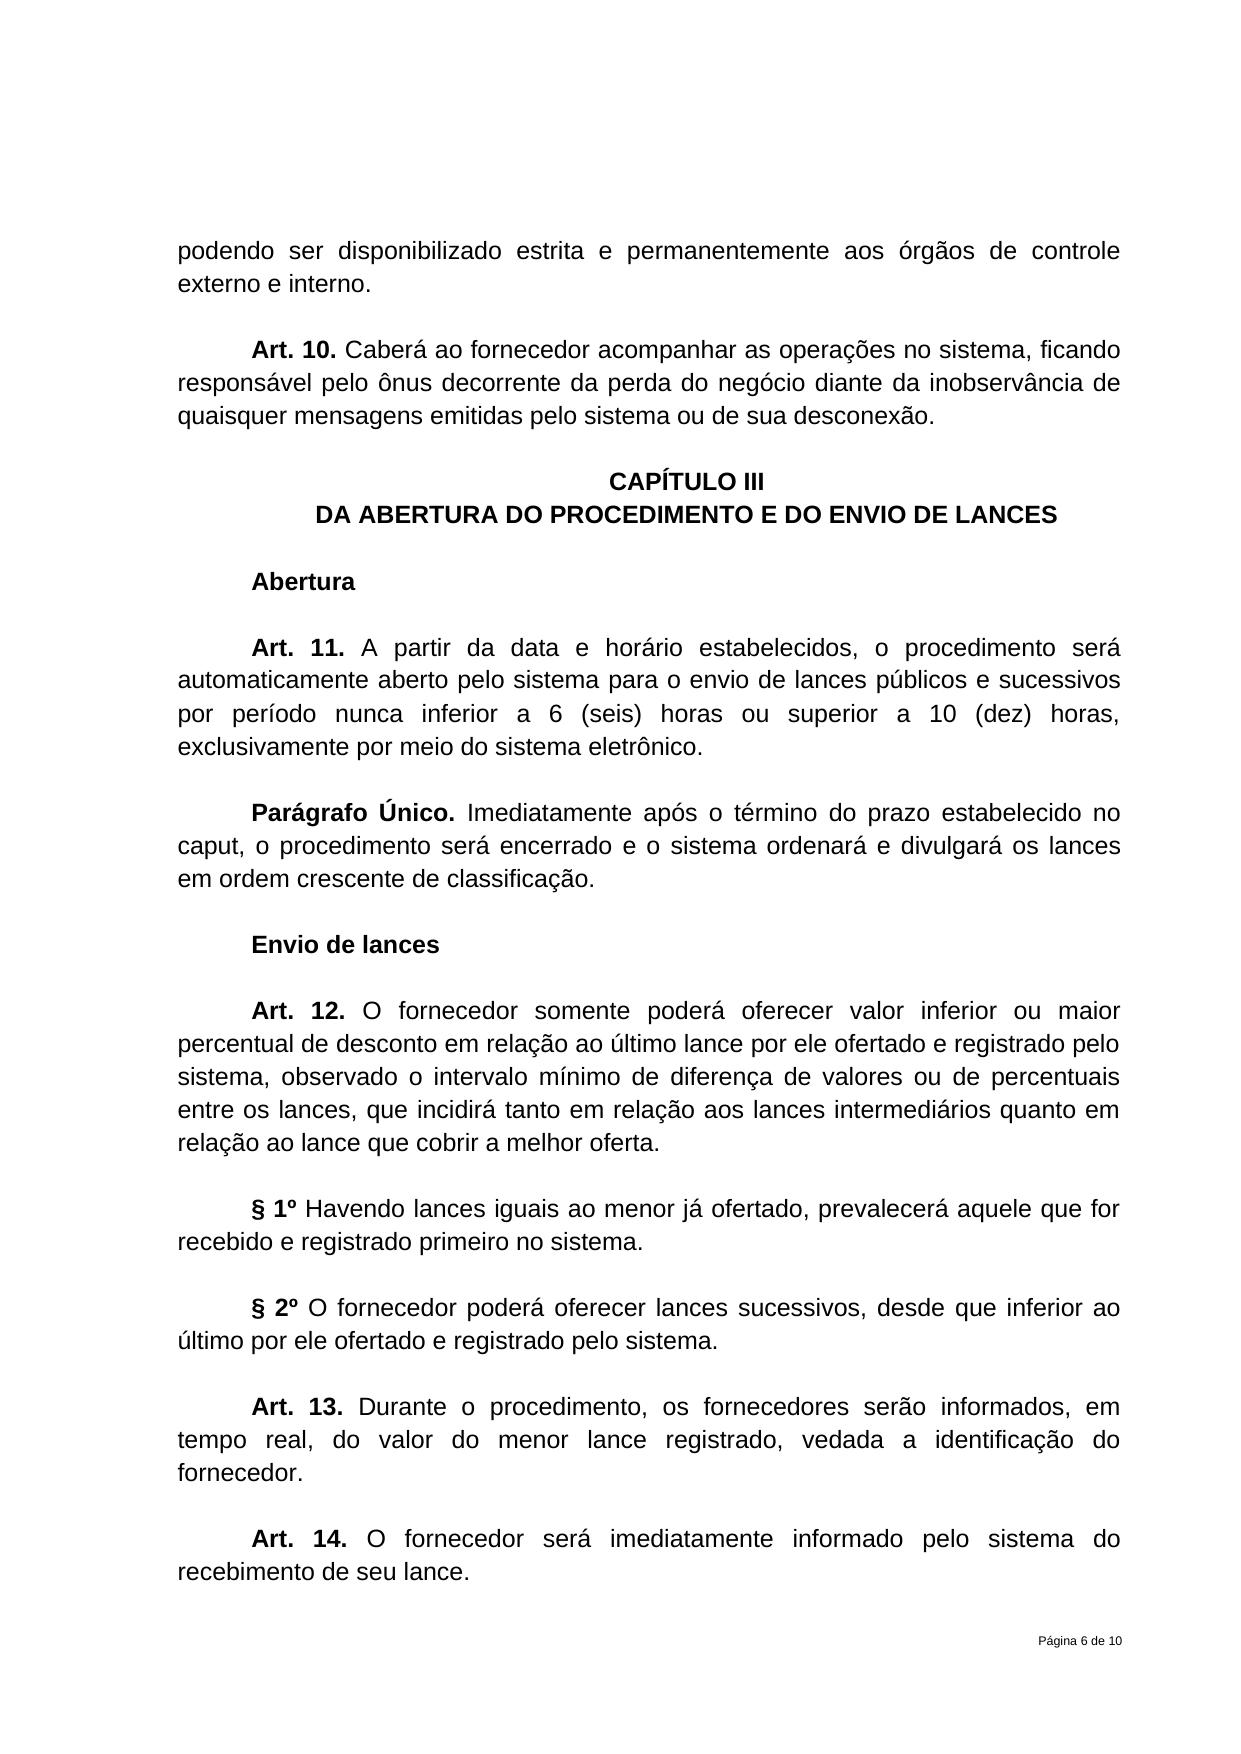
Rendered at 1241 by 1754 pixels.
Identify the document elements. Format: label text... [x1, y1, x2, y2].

text Art. 14. O fornecedor será imediatamente informado pelo sistema do recebimento de seu lance. [177, 1524, 1122, 1586]
text CAPÍTULO III [177, 467, 1122, 496]
text podendo ser disponibilizado estrita e permanentemente aos órgãos de controle externo e interno. [177, 236, 1122, 298]
text Art. 12. O fornecedor somente poderá oferecer valor inferior ou maior percentual de desconto em relação ao último lance por ele ofertado e registrado pelo sistema, observado o intervalo mínimo de diferença de valores ou de percentuais entre os lances, que incidirá tanto em relação aos lances intermediários quanto em relação ao lance que cobrir a melhor oferta. [177, 996, 1122, 1157]
text Parágrafo Único. Imediatamente após o término do prazo estabelecido no caput, o procedimento será encerrado e o sistema ordenará e divulgará os lances em ordem crescente de classificação. [177, 798, 1122, 892]
text Art. 13. Durante o procedimento, os fornecedores serão informados, em tempo real, do valor do menor lance registrado, vedada a identificação do fornecedor. [177, 1392, 1122, 1487]
text Abertura [177, 566, 1122, 595]
text Art. 11. A partir da data e horário estabelecidos, o procedimento será automaticamente aberto pelo sistema para o envio de lances públicos e sucessivos por período nunca inferior a 6 (seis) horas ou superior a 10 (dez) horas, exclusivamente por meio do sistema eletrônico. [177, 632, 1122, 760]
text § 2º O fornecedor poderá oferecer lances sucessivos, desde que inferior ao último por ele ofertado e registrado pelo sistema. [177, 1293, 1122, 1355]
text Art. 10. Caberá ao fornecedor acompanhar as operações no sistema, ficando responsável pelo ônus decorrente da perda do negócio diante da inobservância de quaisquer mensagens emitidas pelo sistema ou de sua desconexão. [177, 335, 1122, 430]
text DA ABERTURA DO PROCEDIMENTO E DO ENVIO DE LANCES [177, 500, 1122, 529]
text Envio de lances [177, 930, 1122, 958]
text § 1º Havendo lances iguais ao menor já ofertado, prevalecerá aquele que for recebido e registrado primeiro no sistema. [177, 1194, 1122, 1256]
